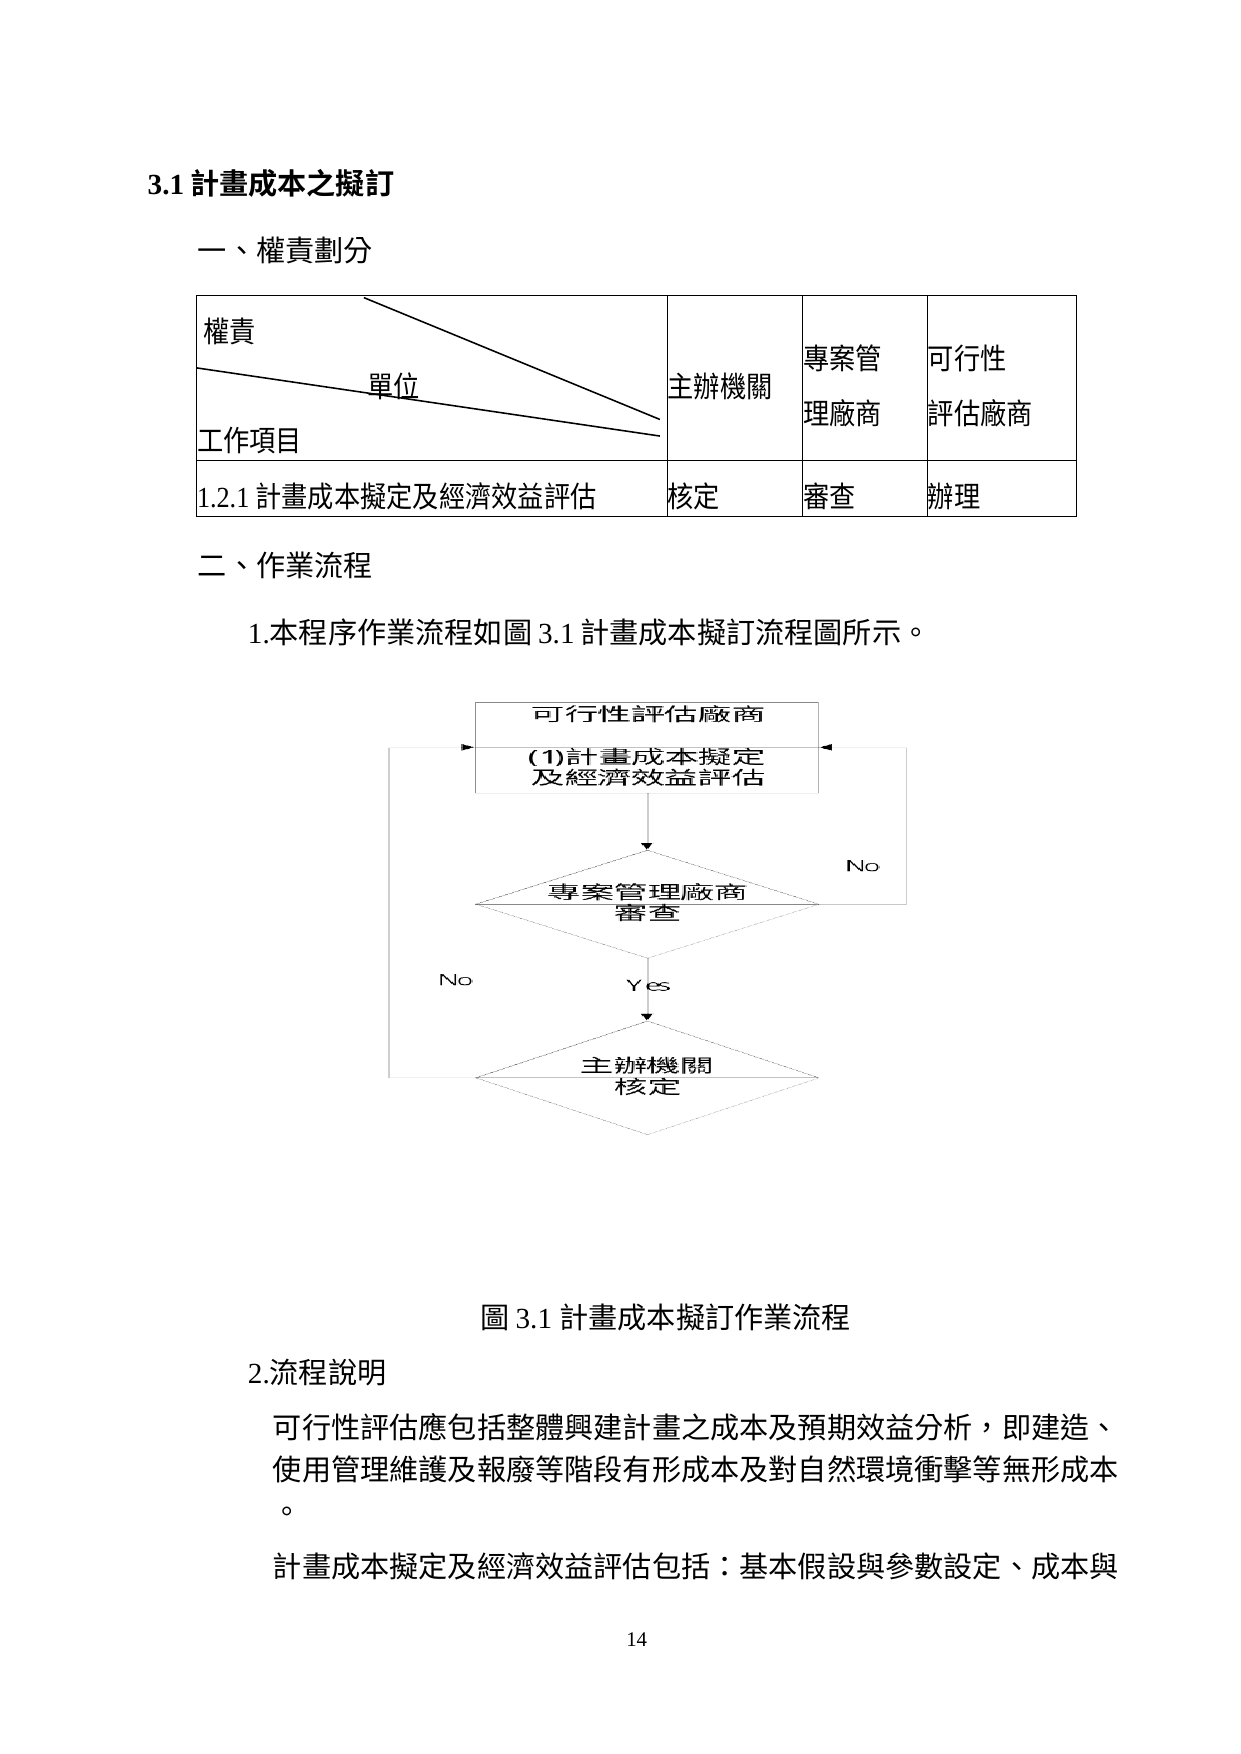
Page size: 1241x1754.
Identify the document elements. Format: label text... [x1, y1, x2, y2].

table_cell 核定 [668, 461, 802, 516]
text 一、權責劃分 [198, 227, 1125, 270]
table_cell 審查 [803, 461, 927, 516]
table_header 主辦機關 [668, 296, 802, 460]
table_cell 辦理 [928, 461, 1076, 516]
table_header 可行性 評估廠商 [928, 296, 1076, 460]
table_header 權責 單位 工作項目 [197, 296, 667, 460]
text 可行性評估應包括整體興建計畫之成本及預期效益分析，即建造、使用管理維護及報廢等階段有形成本及對自然環境衝擊等無形成本。 [273, 1404, 1125, 1531]
text 計畫成本擬定及經濟效益評估包括：基本假設與參數設定、成本與 [273, 1544, 1125, 1586]
subtitle 3.1計畫成本之擬訂 [147, 160, 1113, 202]
text 圖3.1 計畫成本擬訂作業流程 [148, 1295, 1125, 1337]
table_cell 1.2.1計畫成本擬定及經濟效益評估 [197, 461, 667, 516]
text 1.本程序作業流程如圖3.1計畫成本擬訂流程圖所示。 [248, 609, 1125, 652]
text 二、作業流程 [198, 542, 1125, 584]
table_header 專案管 理廠商 [803, 296, 927, 460]
text 2.流程說明 [248, 1350, 1125, 1392]
